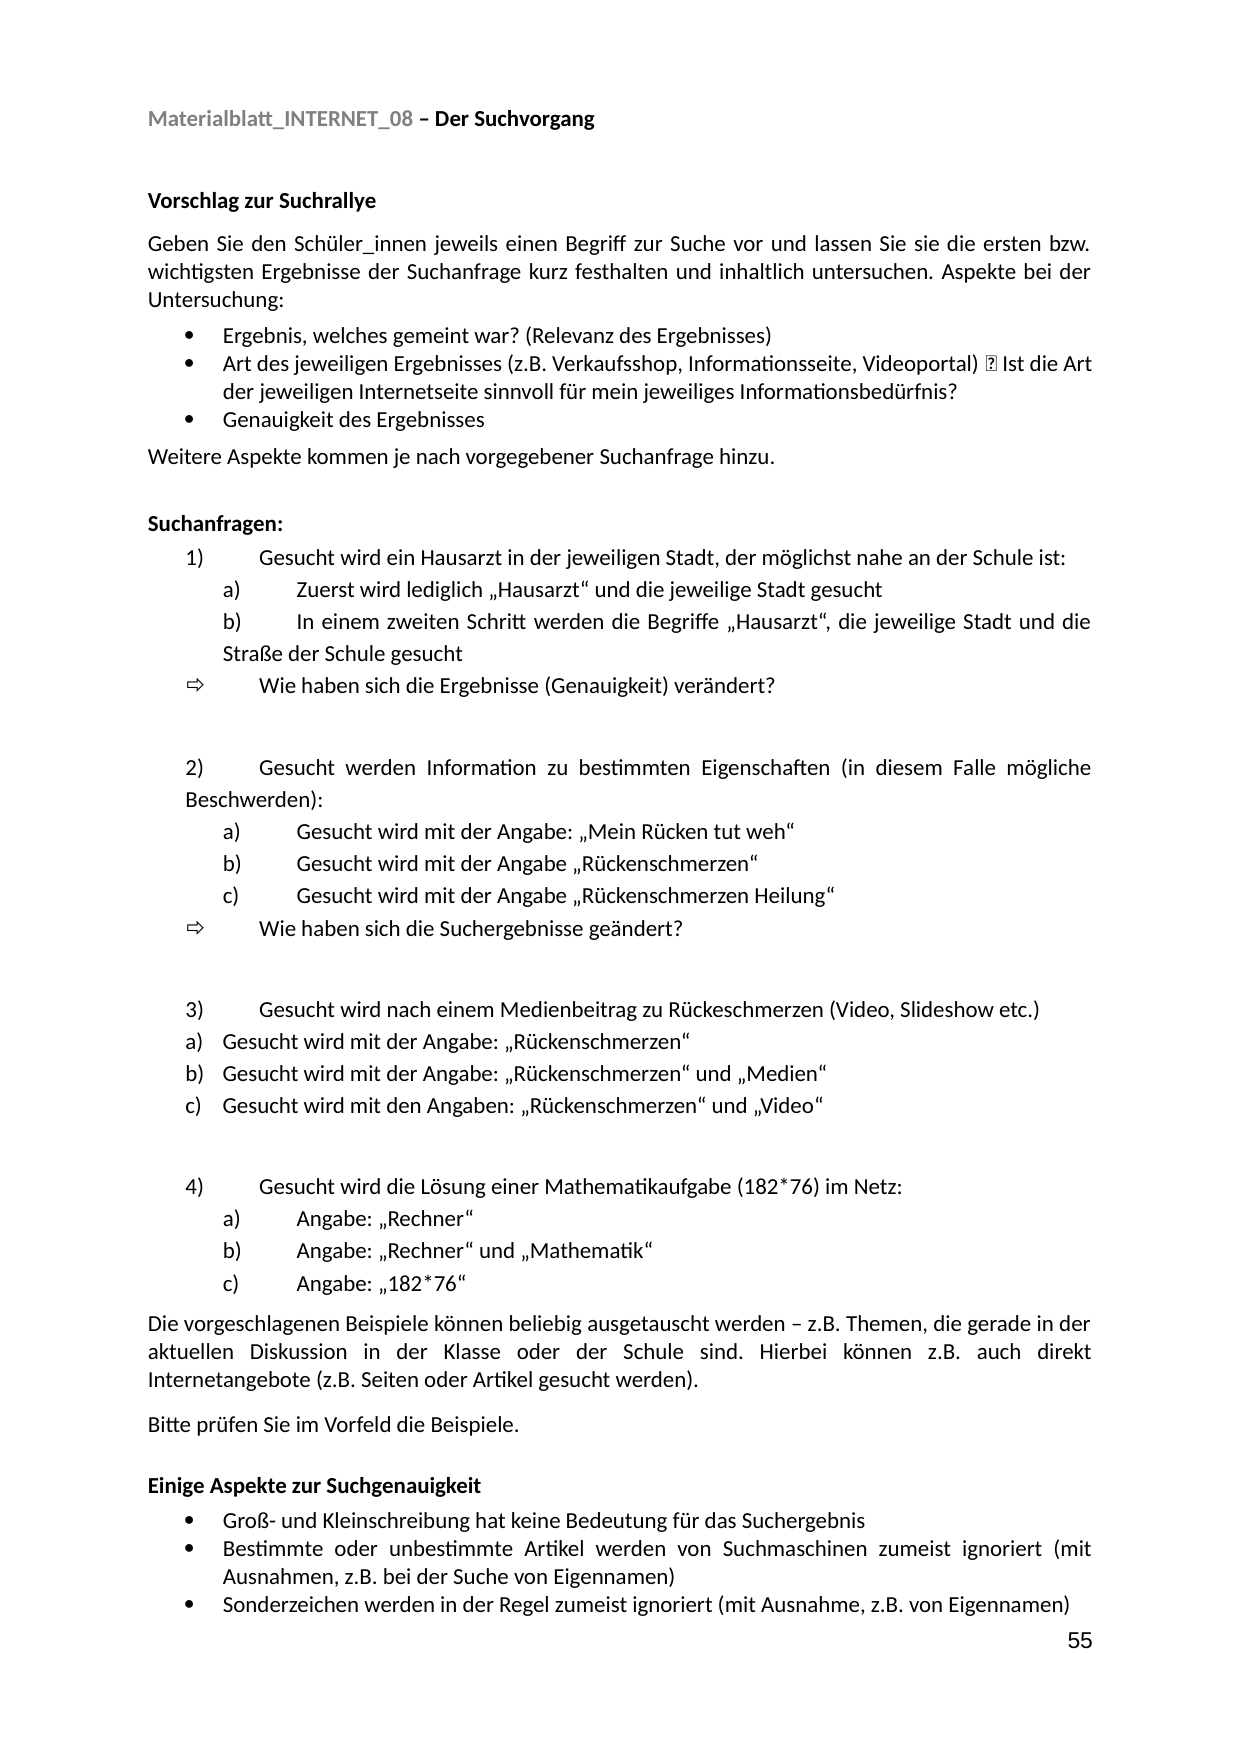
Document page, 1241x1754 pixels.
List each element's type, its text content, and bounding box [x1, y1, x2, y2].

list Angabe: „Rechner“ [223, 1204, 1093, 1232]
list Gesucht wird mit der Angabe: „Rückenschmerzen“ [185, 1027, 1093, 1055]
subtitle Suchanfragen: [148, 509, 1093, 537]
list Gesucht wird mit den Angaben: „Rückenschmerzen“ und „Video“ [185, 1091, 1093, 1119]
list Wie haben sich die Ergebnisse (Genauigkeit) verändert? [185, 672, 1093, 700]
list Genauigkeit des Ergebnisses [185, 405, 1093, 433]
list Bestimmte oder unbestimmte Artikel werden von Suchmaschinen zumeist ignoriert (mit Ausnahmen, z.B. bei der Suche von Eigennamen) [185, 1534, 1093, 1590]
list Ergebnis, welches gemeint war? (Relevanz des Ergebnisses) [185, 321, 1093, 349]
list Angabe: „Rechner“ und „Mathematik“ [223, 1237, 1093, 1265]
list Gesucht wird die Lösung einer Mathematikaufgabe (182*76) im Netz: [185, 1172, 1093, 1200]
list Gesucht wird mit der Angabe: „Mein Rücken tut weh“ [223, 817, 1093, 845]
subtitle Materialblatt_INTERNET_08 – Der Suchvorgang [148, 104, 1093, 132]
list Groß- und Kleinschreibung hat keine Bedeutung für das Suchergebnis [185, 1506, 1093, 1534]
list Zuerst wird lediglich „Hausarzt“ und die jeweilige Stadt gesucht [223, 575, 1093, 603]
list Gesucht werden Information zu bestimmten Eigenschaften (in diesem Falle mögliche Beschwerden): [185, 753, 1093, 813]
list Art des jeweiligen Ergebnisses (z.B. Verkaufsshop, Informationsseite, Videoportal)  Ist die Art der jeweiligen Internetseite sinnvoll für mein jeweiliges Informationsbedürfnis? [185, 349, 1093, 405]
list Sonderzeichen werden in der Regel zumeist ignoriert (mit Ausnahme, z.B. von Eigennamen) [185, 1590, 1093, 1618]
subtitle Vorschlag zur Suchrallye [148, 186, 1093, 214]
text Bitte prüfen Sie im Vorfeld die Beispiele. [148, 1410, 1093, 1438]
text Geben Sie den Schüler_innen jeweils einen Begriff zur Suche vor und lassen Sie sie die ersten bzw. wichtigsten Ergebnisse der Suchanfrage kurz festhalten und inhaltlich untersuchen. Aspekte bei der Untersuchung: [148, 229, 1093, 313]
subtitle Einige Aspekte zur Suchgenauigkeit [148, 1471, 1093, 1499]
text Weitere Aspekte kommen je nach vorgegebener Suchanfrage hinzu. [148, 442, 1093, 470]
list In einem zweiten Schritt werden die Begriffe „Hausarzt“, die jeweilige Stadt und die Straße der Schule gesucht [223, 607, 1093, 667]
text Die vorgeschlagenen Beispiele können beliebig ausgetauscht werden – z.B. Themen, die gerade in der aktuellen Diskussion in der Klasse oder der Schule sind. Hierbei können z.B. auch direkt Internetangebote (z.B. Seiten oder Artikel gesucht werden). [148, 1309, 1093, 1393]
list Gesucht wird mit der Angabe „Rückenschmerzen Heilung“ [223, 881, 1093, 909]
list Gesucht wird mit der Angabe: „Rückenschmerzen“ und „Medien“ [185, 1059, 1093, 1087]
list Wie haben sich die Suchergebnisse geändert? [185, 914, 1093, 942]
list Gesucht wird nach einem Medienbeitrag zu Rückeschmerzen (Video, Slideshow etc.) [185, 995, 1093, 1023]
list Gesucht wird ein Hausarzt in der jeweiligen Stadt, der möglichst nahe an der Schule ist: [185, 543, 1093, 571]
list Angabe: „182*76“ [223, 1269, 1093, 1297]
list Gesucht wird mit der Angabe „Rückenschmerzen“ [223, 849, 1093, 877]
